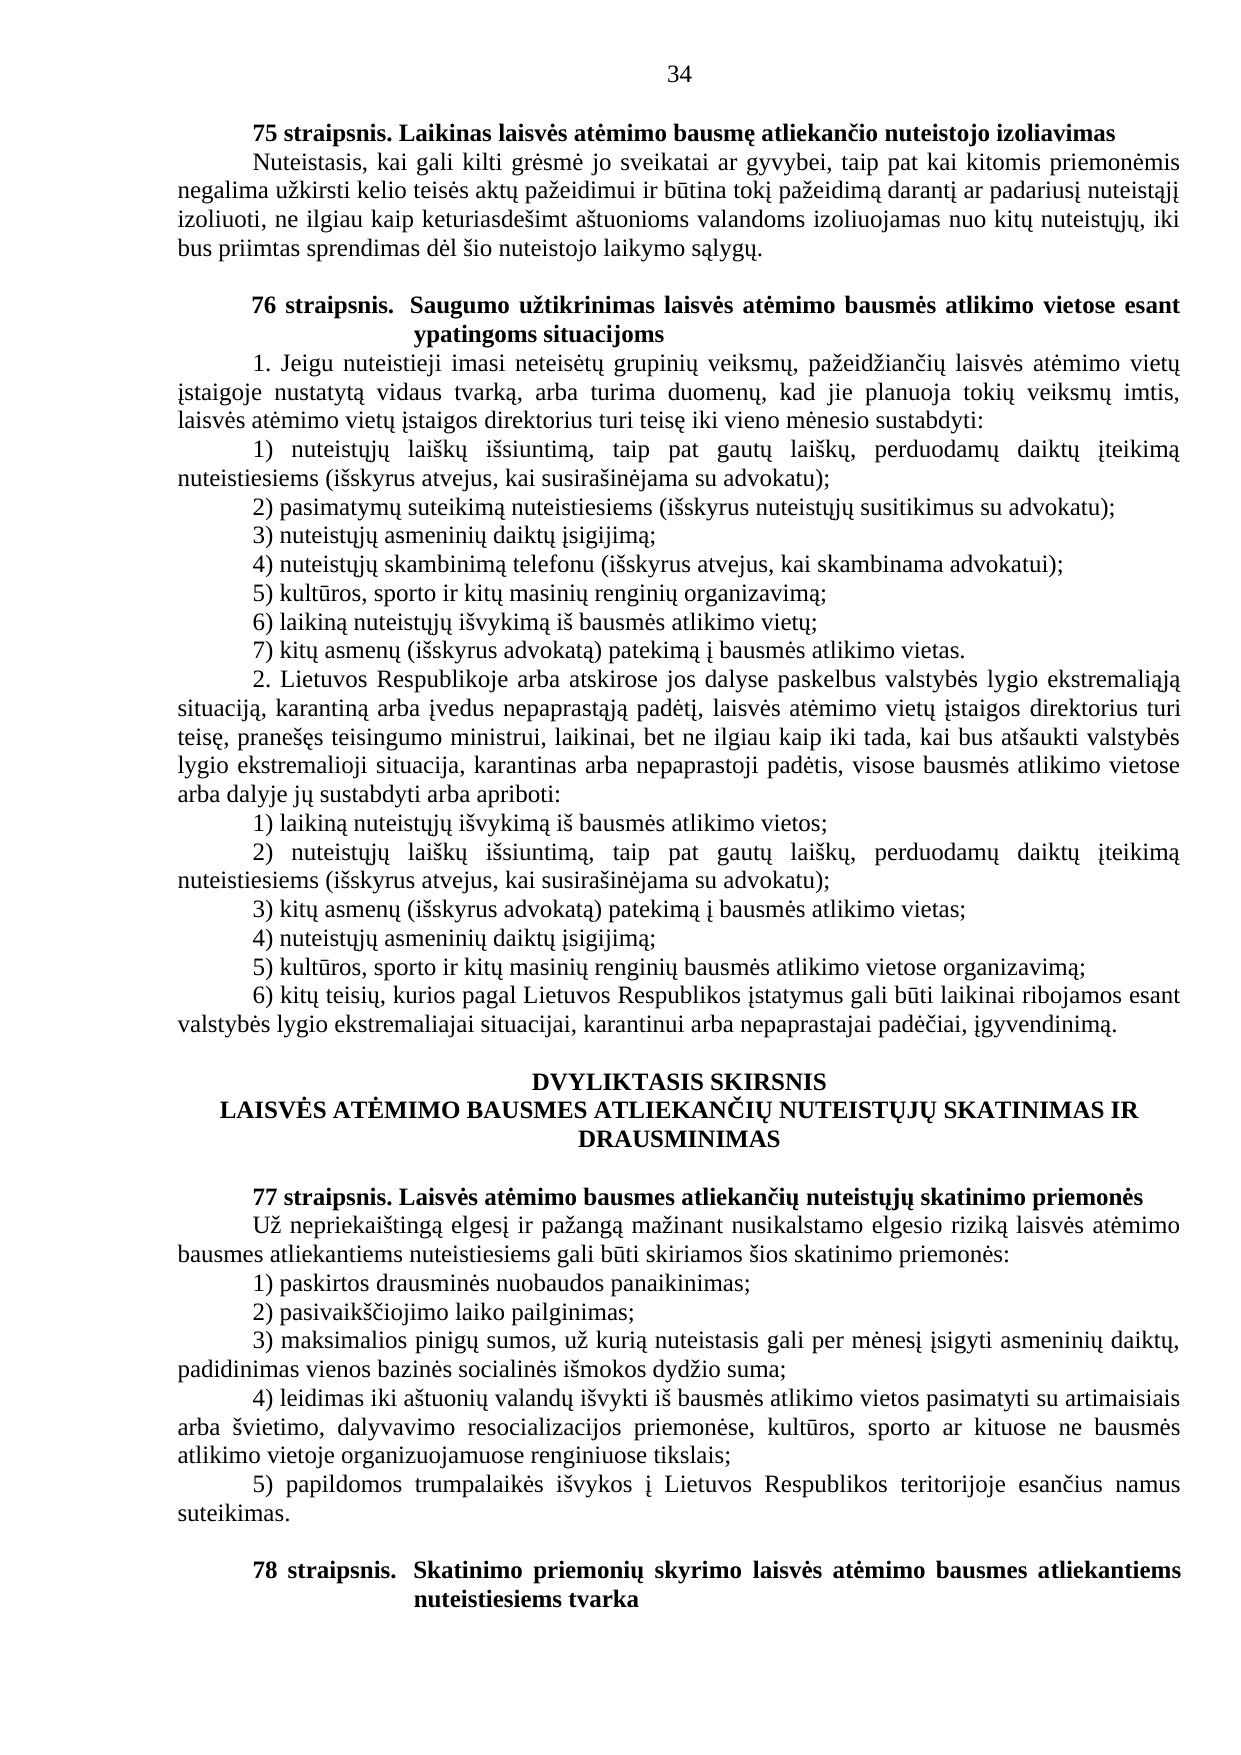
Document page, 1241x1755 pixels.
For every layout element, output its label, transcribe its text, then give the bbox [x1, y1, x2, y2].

text LAISVĖS ATĖMIMO BAUSMES ATLIEKANČIŲ NUTEISTŲJŲ SKATINIMAS IR DRAUSMINIMAS [177, 1096, 1181, 1153]
text 1) nuteistųjų laiškų išsiuntimą, taip pat gautų laiškų, perduodamų daiktų įteikimą nuteistiesiems (išskyrus atvejus, kai susirašinėjama su advokatu); [177, 434, 1181, 492]
text 2) nuteistųjų laiškų išsiuntimą, taip pat gautų laiškų, perduodamų daiktų įteikimą nuteistiesiems (išskyrus atvejus, kai susirašinėjama su advokatu); [177, 837, 1181, 894]
text 3) kitų asmenų (išskyrus advokatą) patekimą į bausmės atlikimo vietas; [177, 894, 1181, 923]
text 75 straipsnis. Laikinas laisvės atėmimo bausmę atliekančio nuteistojo izoliavimas [177, 118, 1181, 147]
text 5) kultūros, sporto ir kitų masinių renginių organizavimą; [177, 578, 1181, 607]
text 6) laikiną nuteistųjų išvykimą iš bausmės atlikimo vietų; [177, 607, 1181, 636]
text 3) nuteistųjų asmeninių daiktų įsigijimą; [177, 521, 1181, 549]
text 2) pasimatymų suteikimą nuteistiesiems (išskyrus nuteistųjų susitikimus su advokatu); [177, 492, 1181, 521]
text 4) nuteistųjų asmeninių daiktų įsigijimą; [177, 923, 1181, 952]
text 5) papildomos trumpalaikės išvykos į Lietuvos Respublikos teritorijoje esančius namus suteikimas. [177, 1469, 1181, 1527]
text 3) maksimalios pinigų sumos, už kurią nuteistasis gali per mėnesį įsigyti asmeninių daiktų, padidinimas vienos bazinės socialinės išmokos dydžio suma; [177, 1326, 1181, 1383]
text 2. Lietuvos Respublikoje arba atskirose jos dalyse paskelbus valstybės lygio ekstremaliąją situaciją, karantiną arba įvedus nepaprastąją padėtį, laisvės atėmimo vietų įstaigos direktorius turi teisę, pranešęs teisingumo ministrui, laikinai, bet ne ilgiau kaip iki tada, kai bus atšaukti valstybės lygio ekstremalioji situacija, karantinas arba nepaprastoji padėtis, visose bausmės atlikimo vietose arba dalyje jų sustabdyti arba apriboti: [177, 664, 1181, 808]
text DVYLIKTASIS SKIRSNIS [177, 1067, 1181, 1096]
text 76 straipsnis. Saugumo užtikrinimas laisvės atėmimo bausmės atlikimo vietose esant ypatingoms situacijoms [251, 291, 1181, 348]
text 78 straipsnis. Skatinimo priemonių skyrimo laisvės atėmimo bausmes atliekantiems nuteistiesiems tvarka [252, 1556, 1181, 1613]
text 4) nuteistųjų skambinimą telefonu (išskyrus atvejus, kai skambinama advokatui); [177, 549, 1181, 578]
text 4) leidimas iki aštuonių valandų išvykti iš bausmės atlikimo vietos pasimatyti su artimaisiais arba švietimo, dalyvavimo resocializacijos priemonėse, kultūros, sporto ar kituose ne bausmės atlikimo vietoje organizuojamuose renginiuose tikslais; [177, 1383, 1181, 1469]
text 77 straipsnis. Laisvės atėmimo bausmes atliekančių nuteistųjų skatinimo priemonės [177, 1182, 1181, 1211]
text 6) kitų teisių, kurios pagal Lietuvos Respublikos įstatymus gali būti laikinai ribojamos esant valstybės lygio ekstremaliajai situacijai, karantinui arba nepaprastajai padėčiai, įgyvendinimą. [177, 981, 1181, 1038]
text Už nepriekaištingą elgesį ir pažangą mažinant nusikalstamo elgesio riziką laisvės atėmimo bausmes atliekantiems nuteistiesiems gali būti skiriamos šios skatinimo priemonės: [177, 1211, 1181, 1268]
text 2) pasivaikščiojimo laiko pailginimas; [177, 1297, 1181, 1326]
text 1. Jeigu nuteistieji imasi neteisėtų grupinių veiksmų, pažeidžiančių laisvės atėmimo vietų įstaigoje nustatytą vidaus tvarką, arba turima duomenų, kad jie planuoja tokių veiksmų imtis, laisvės atėmimo vietų įstaigos direktorius turi teisę iki vieno mėnesio sustabdyti: [177, 348, 1181, 434]
text 1) paskirtos drausminės nuobaudos panaikinimas; [177, 1268, 1181, 1297]
text 5) kultūros, sporto ir kitų masinių renginių bausmės atlikimo vietose organizavimą; [177, 952, 1181, 981]
text Nuteistasis, kai gali kilti grėsmė jo sveikatai ar gyvybei, taip pat kai kitomis priemonėmis negalima užkirsti kelio teisės aktų pažeidimui ir būtina tokį pažeidimą darantį ar padariusį nuteistąjį izoliuoti, ne ilgiau kaip keturiasdešimt aštuonioms valandoms izoliuojamas nuo kitų nuteistųjų, iki bus priimtas sprendimas dėl šio nuteistojo laikymo sąlygų. [177, 147, 1181, 262]
text 1) laikiną nuteistųjų išvykimą iš bausmės atlikimo vietos; [177, 808, 1181, 837]
text 7) kitų asmenų (išskyrus advokatą) patekimą į bausmės atlikimo vietas. [177, 636, 1181, 664]
